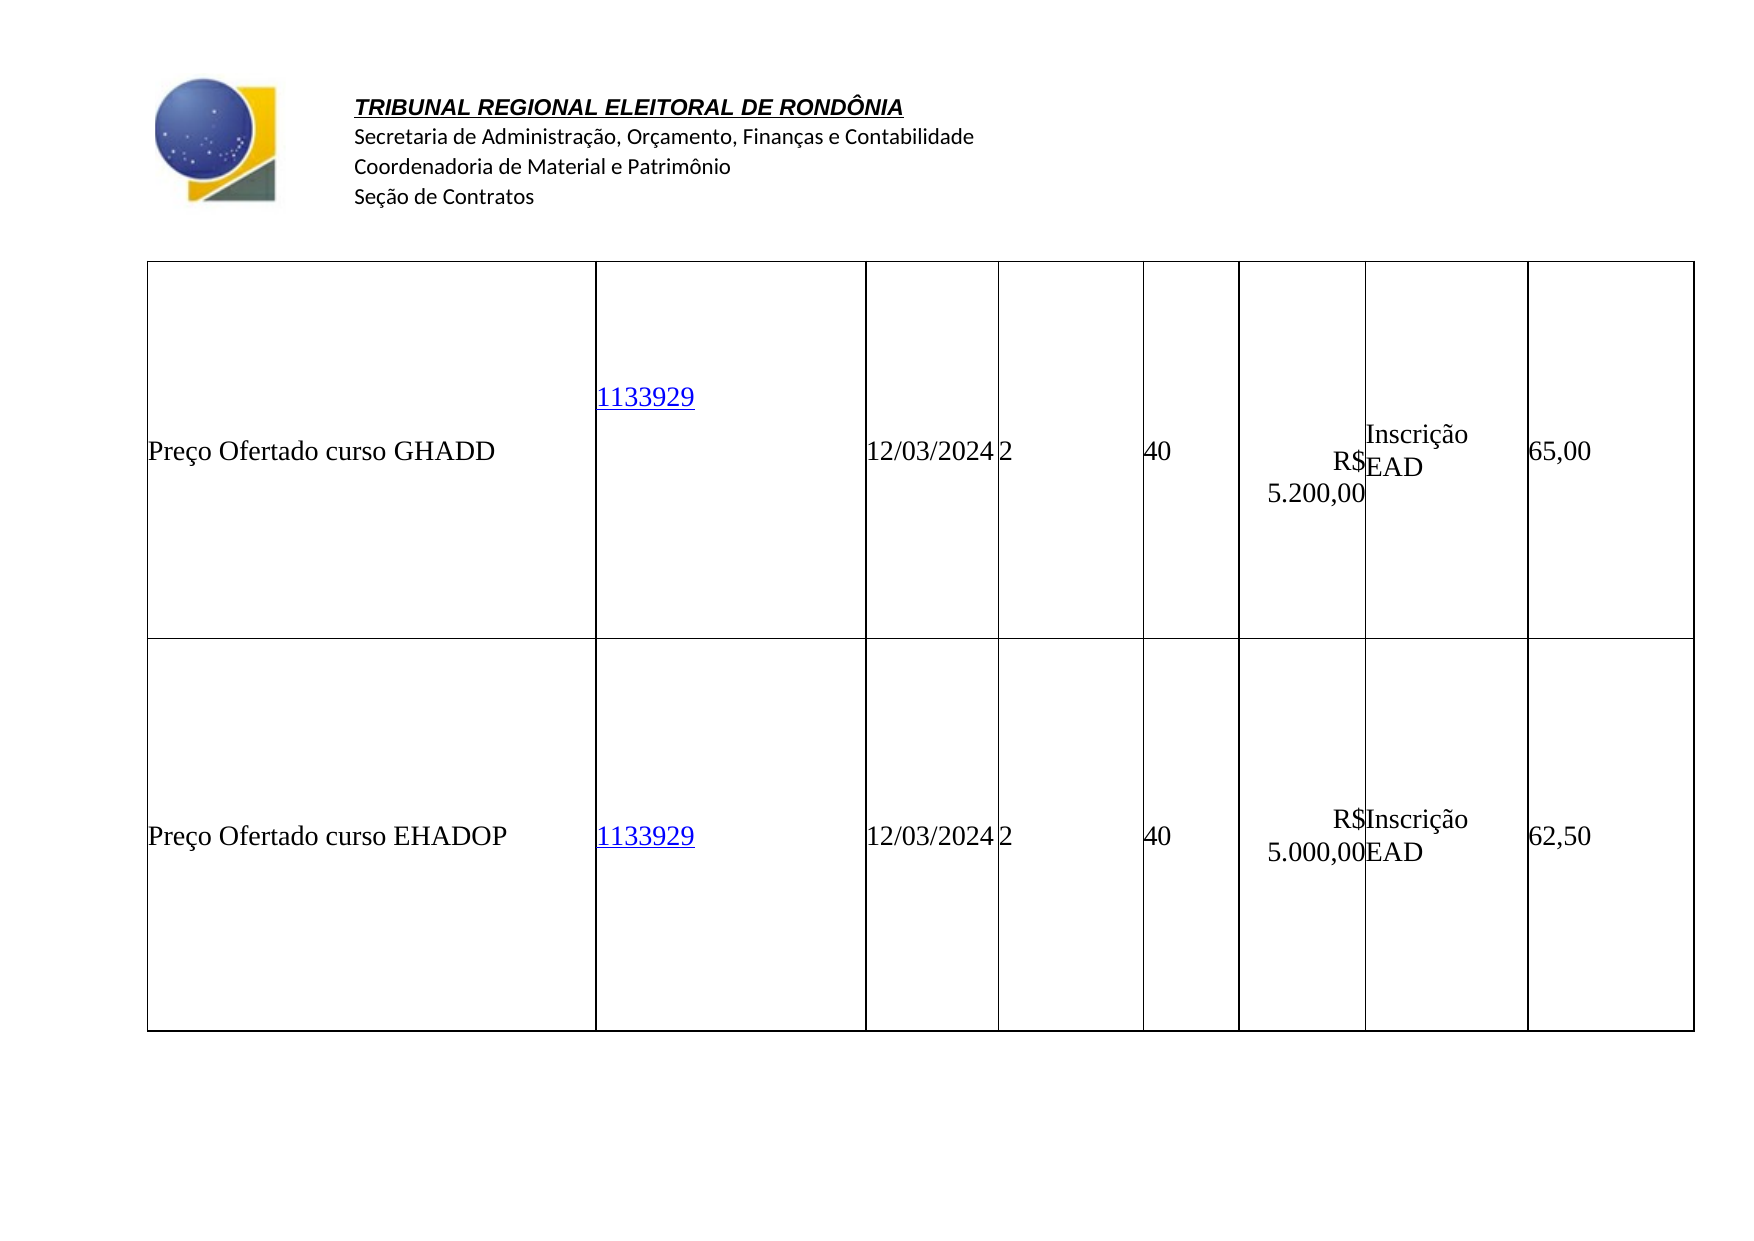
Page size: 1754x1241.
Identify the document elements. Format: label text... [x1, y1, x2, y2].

table_cell 1133929 [597, 639, 865, 1030]
table_header 2 [999, 262, 1143, 637]
table_header 12/03/2024 [867, 262, 998, 637]
table_cell Preço Ofertado curso EHADOP [148, 639, 595, 1030]
table_header 40 [1144, 262, 1238, 637]
table_cell 2 [999, 639, 1143, 1030]
table_header 65,00 [1529, 262, 1693, 637]
table_cell 62,50 [1529, 639, 1693, 1030]
table_header Preço Ofertado curso GHADD [148, 262, 595, 637]
table_cell R$ 5.000,00 [1240, 639, 1365, 1030]
table_header R$ 5.200,00 [1240, 262, 1365, 637]
table_cell Inscrição EAD [1366, 639, 1527, 1030]
table_cell 12/03/2024 [867, 639, 998, 1030]
table_header Inscrição EAD [1366, 262, 1527, 637]
table_header 1133929 [597, 262, 865, 637]
table_cell 40 [1144, 639, 1238, 1030]
